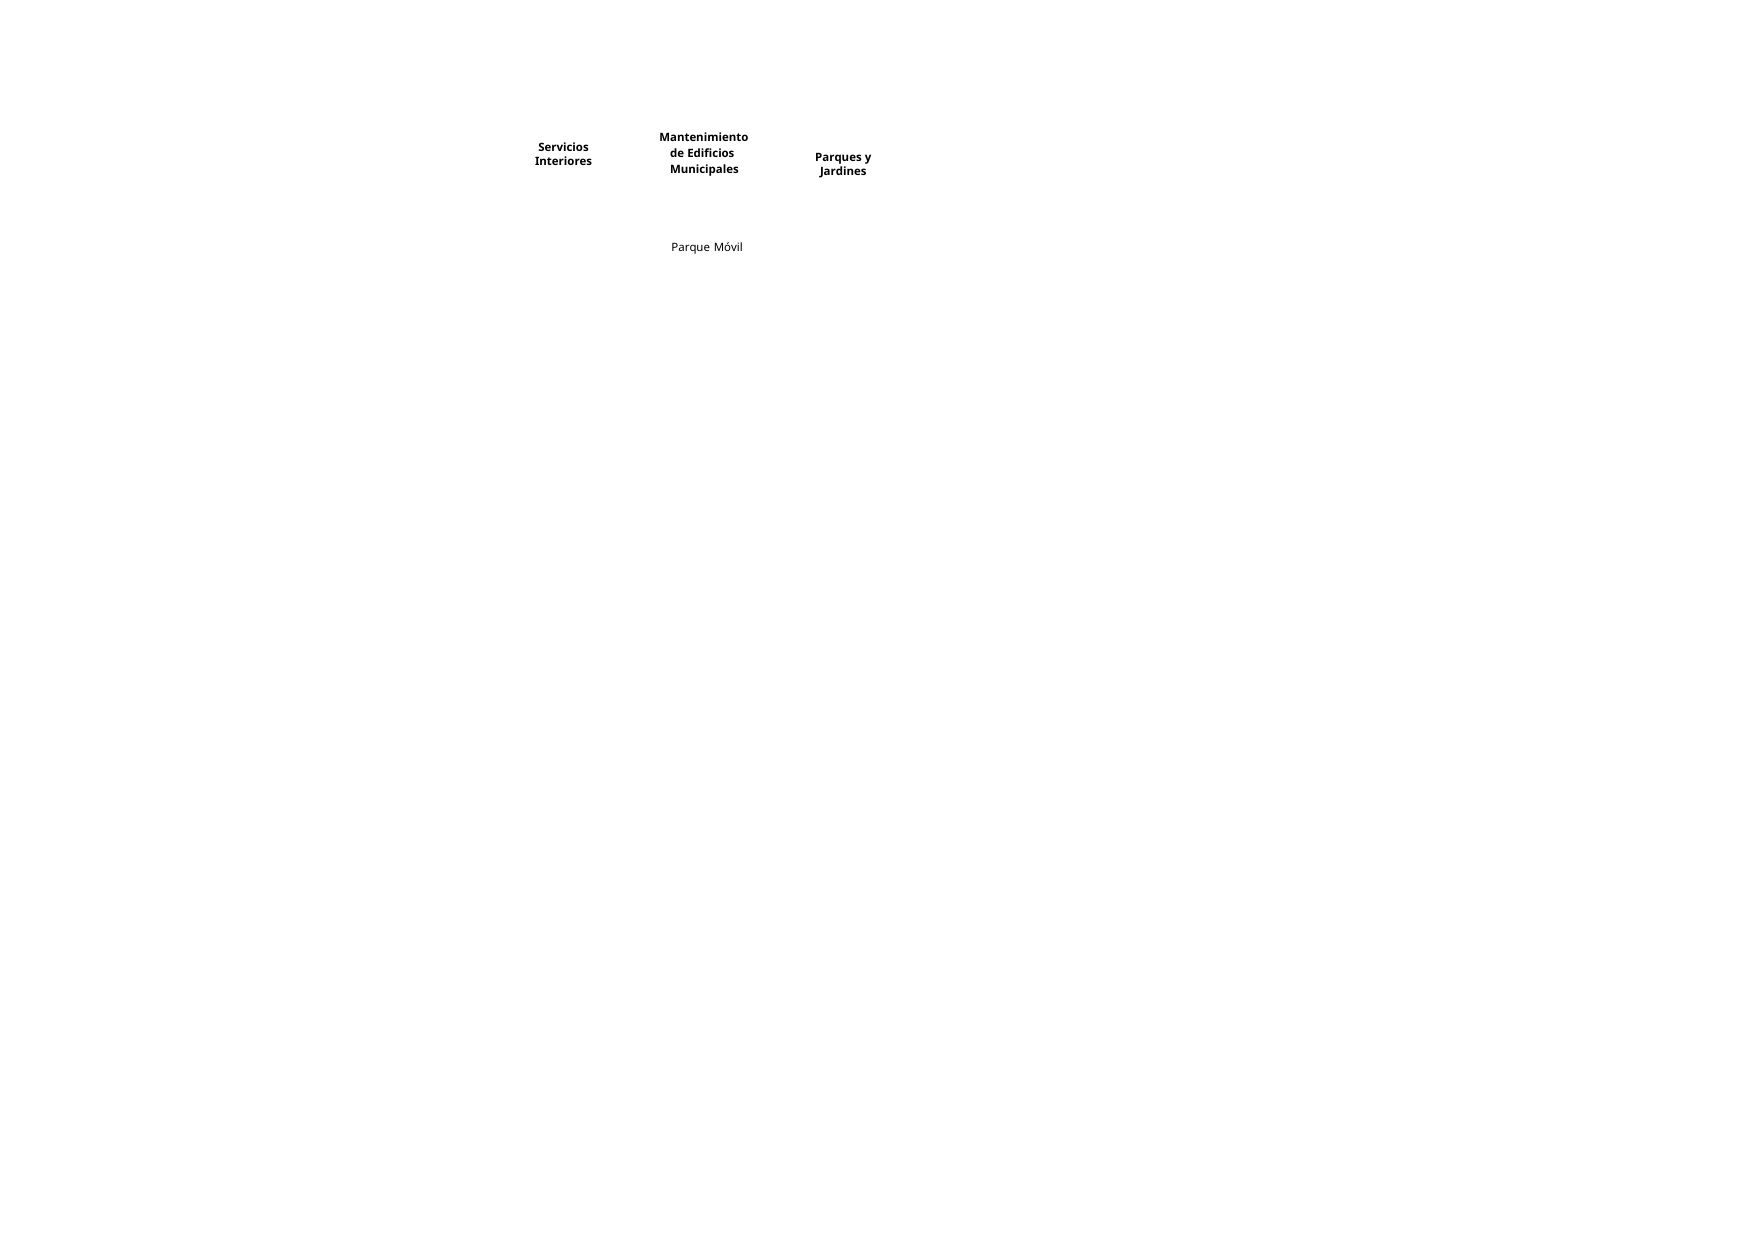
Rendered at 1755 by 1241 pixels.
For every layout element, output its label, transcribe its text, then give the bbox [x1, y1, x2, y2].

text Parques y Jardines [815, 150, 881, 179]
text Servicios Interiores [535, 140, 602, 168]
text Parque Móvil [73, 239, 1341, 254]
text Mantenimiento de Edificios Municipales [659, 129, 758, 177]
